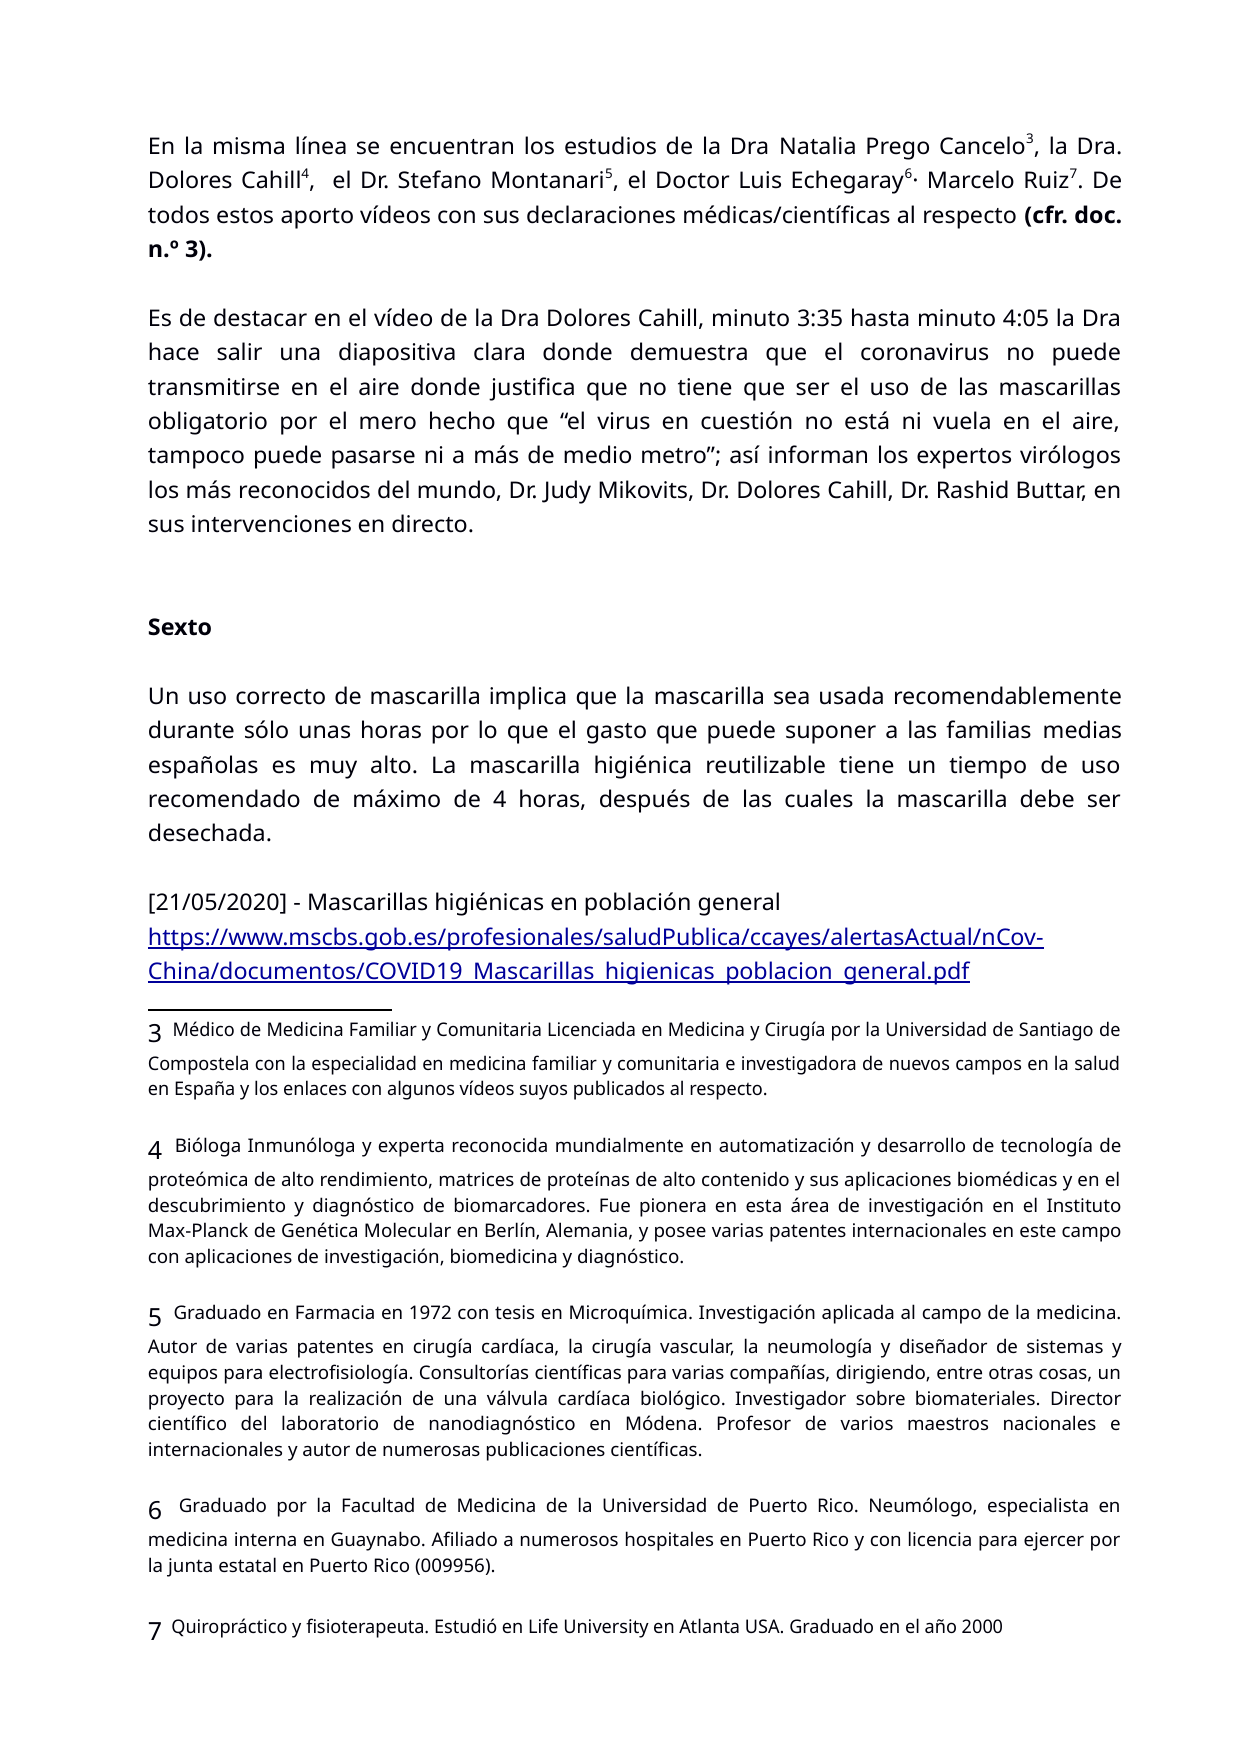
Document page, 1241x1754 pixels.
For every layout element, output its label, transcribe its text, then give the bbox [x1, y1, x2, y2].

text Graduado por la Facultad de Medicina de la Universidad de Puerto Rico. Neumólogo, especialista en medicina interna en Guaynabo. Afiliado a numerosos hospitales en Puerto Rico y con licencia para ejercer por la junta estatal en Puerto Rico (009956). [148, 1493, 1122, 1578]
text Es de destacar en el vídeo de la Dra Dolores Cahill, minuto 3:35 hasta minuto 4:05 la Dra hace salir una diapositiva clara donde demuestra que el coronavirus no puede transmitirse en el aire donde justifica que no tiene que ser el uso de las mascarillas obligatorio por el mero hecho que “el virus en cuestión no está ni vuela en el aire, tampoco puede pasarse ni a más de medio metro”; así informan los expertos virólogos los más reconocidos del mundo, Dr. Judy Mikovits, Dr. Dolores Cahill, Dr. Rashid Buttar, en sus intervenciones en directo. [148, 302, 1122, 539]
text [21/05/2020] - Mascarillas higiénicas en población general [148, 886, 1122, 917]
text https://www.mscbs.gob.es/profesionales/saludPublica/ccayes/alertasActual/nCov-China/documentos/COVID19_Mascarillas_higienicas_poblacion_general.pdf [148, 921, 1122, 986]
text Graduado en Farmacia en 1972 con tesis en Microquímica. Investigación aplicada al campo de la medicina. Autor de varias patentes en cirugía cardíaca, la cirugía vascular, la neumología y diseñador de sistemas y equipos para electrofisiología. Consultorías científicas para varias compañías, dirigiendo, entre otras cosas, un proyecto para la realización de una válvula cardíaca biológico. Investigador sobre biomateriales. Director científico del laboratorio de nanodiagnóstico en Módena. Profesor de varios maestros nacionales e internacionales y autor de numerosas publicaciones científicas. [148, 1300, 1122, 1461]
text Médico de Medicina Familiar y Comunitaria Licenciada en Medicina y Cirugía por la Universidad de Santiago de Compostela con la especialidad en medicina familiar y comunitaria e investigadora de nuevos campos en la salud en España y los enlaces con algunos vídeos suyos publicados al respecto. [148, 1016, 1122, 1101]
text Bióloga Inmunóloga y experta reconocida mundialmente en automatización y desarrollo de tecnología de proteómica de alto rendimiento, matrices de proteínas de alto contenido y sus aplicaciones biomédicas y en el descubrimiento y diagnóstico de biomarcadores. Fue pionera en esta área de investigación en el Instituto Max-Planck de Genética Molecular en Berlín, Alemania, y posee varias patentes internacionales en este campo con aplicaciones de investigación, biomedicina y diagnóstico. [148, 1132, 1122, 1268]
text En la misma línea se encuentran los estudios de la Dra Natalia Prego Cancelo, la Dra. Dolores Cahill, el Dr. Stefano Montanari, el Doctor Luis Echegaray· Marcelo Ruiz. De todos estos aporto vídeos con sus declaraciones médicas/científicas al respecto (cfr. doc. n.º 3). [148, 130, 1122, 264]
text Quiropráctico y fisioterapeuta. Estudió en Life University en Atlanta USA. Graduado en el año 2000 [148, 1614, 1122, 1648]
text Sexto [148, 611, 1122, 642]
text Un uso correcto de mascarilla implica que la mascarilla sea usada recomendablemente durante sólo unas horas por lo que el gasto que puede suponer a las familias medias españolas es muy alto. La mascarilla higiénica reutilizable tiene un tiempo de uso recomendado de máximo de 4 horas, después de las cuales la mascarilla debe ser desechada. [148, 680, 1122, 849]
